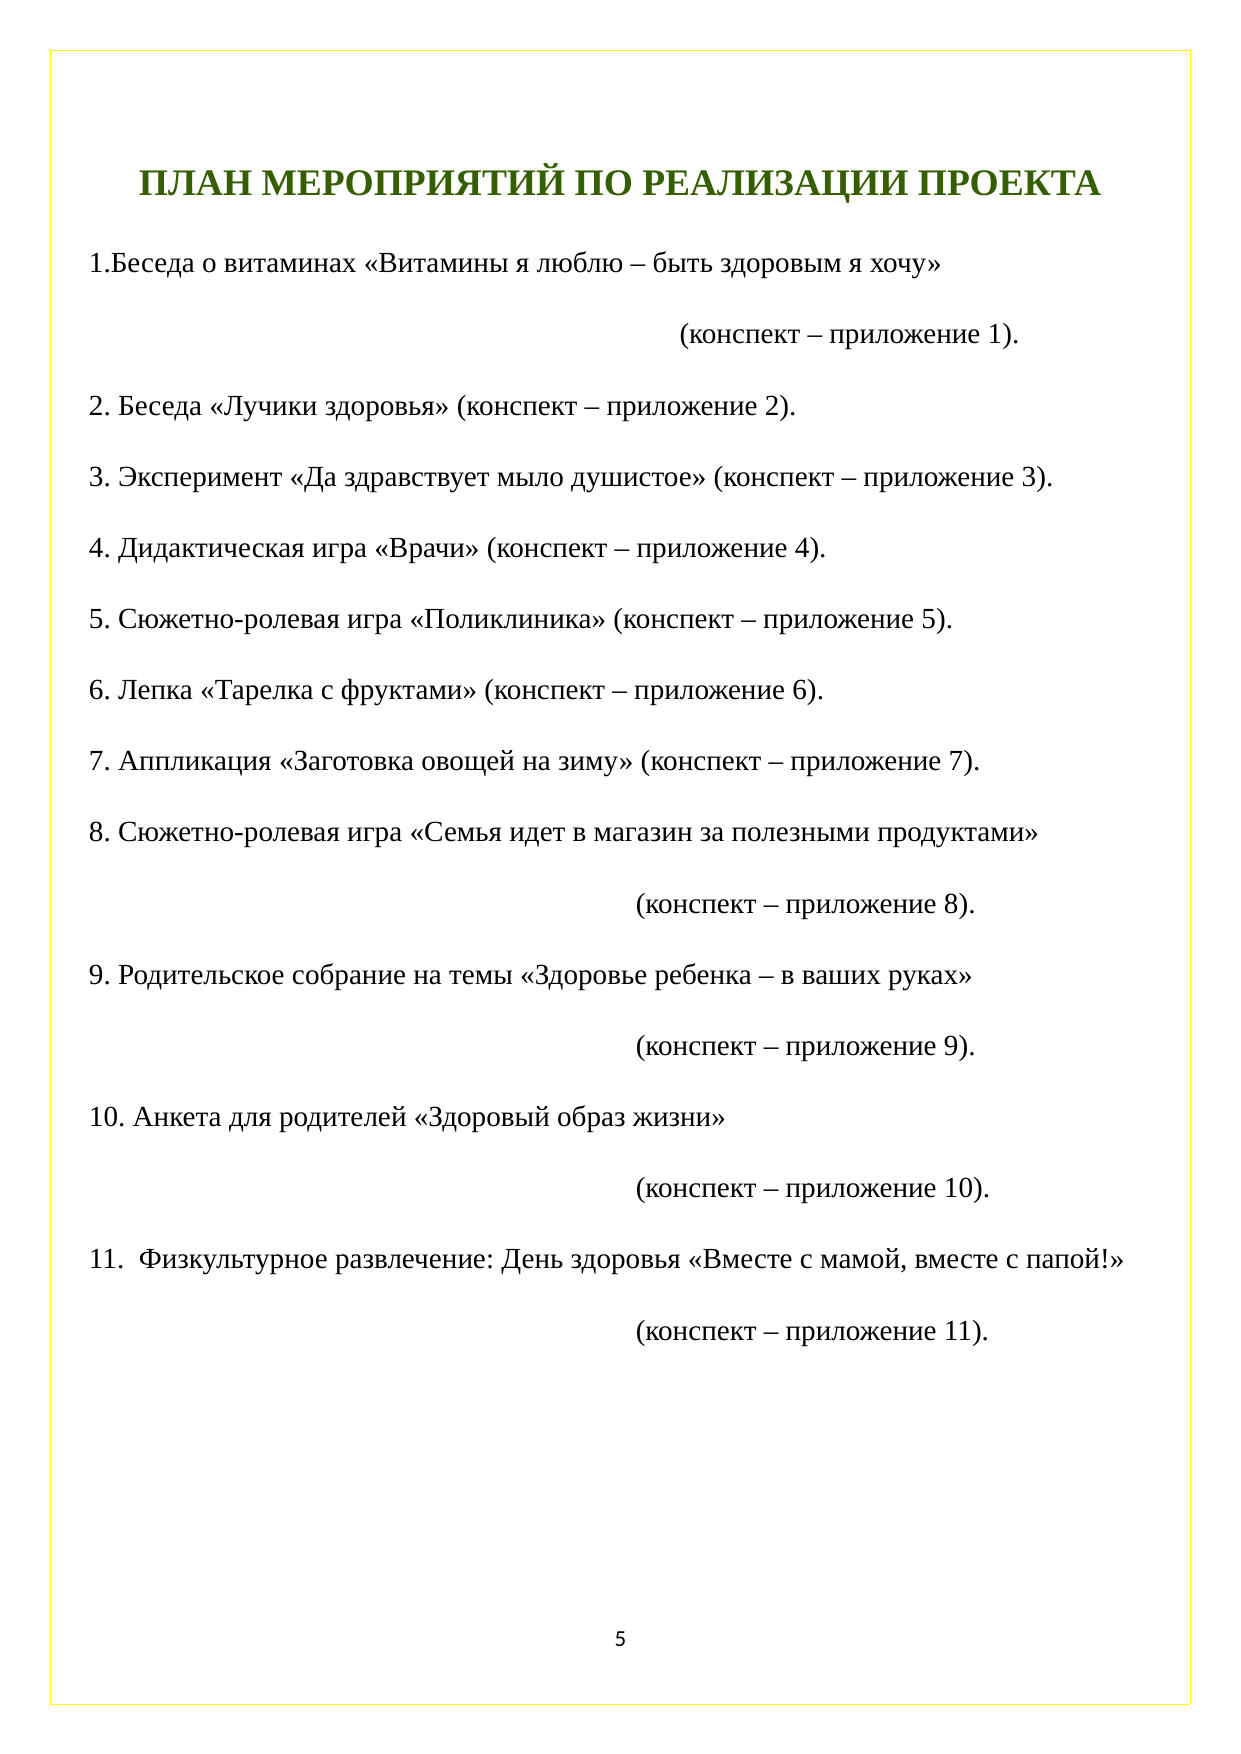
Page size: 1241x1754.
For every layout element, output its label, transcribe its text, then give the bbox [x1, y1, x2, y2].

text ПЛАН МЕРОПРИЯТИЙ ПО РЕАЛИЗАЦИИ ПРОЕКТА [89, 160, 1151, 203]
text (конспект – приложение 10). [89, 1170, 1151, 1204]
text 2. Беседа «Лучики здоровья» (конспект – приложение 2). [89, 388, 1151, 421]
text 7. Аппликация «Заготовка овощей на зиму» (конспект – приложение 7). [89, 743, 1151, 777]
text (конспект – приложение 9). [89, 1028, 1151, 1062]
text 10. Анкета для родителей «Здоровый образ жизни» [89, 1099, 1151, 1133]
text 8. Сюжетно-ролевая игра «Семья идет в магазин за полезными продуктами» [89, 814, 1151, 848]
text 11. Физкультурное развлечение: День здоровья «Вместе с мамой, вместе с папой!» [89, 1241, 1151, 1275]
text 5. Сюжетно-ролевая игра «Поликлиника» (конспект – приложение 5). [89, 601, 1151, 635]
text 1.Беседа о витаминах «Витамины я люблю – быть здоровым я хочу» [89, 245, 1151, 279]
text (конспект – приложение 1). [89, 317, 1151, 350]
text (конспект – приложение 11). [89, 1313, 1151, 1346]
text 6. Лепка «Тарелка с фруктами» (конспект – приложение 6). [89, 672, 1151, 706]
text 3. Эксперимент «Да здравствует мыло душистое» (конспект – приложение 3). [89, 459, 1151, 492]
text 9. Родительское собрание на темы «Здоровье ребенка – в ваших руках» [89, 957, 1151, 990]
text 4. Дидактическая игра «Врачи» (конспект – приложение 4). [89, 530, 1151, 563]
text (конспект – приложение 8). [89, 886, 1151, 919]
